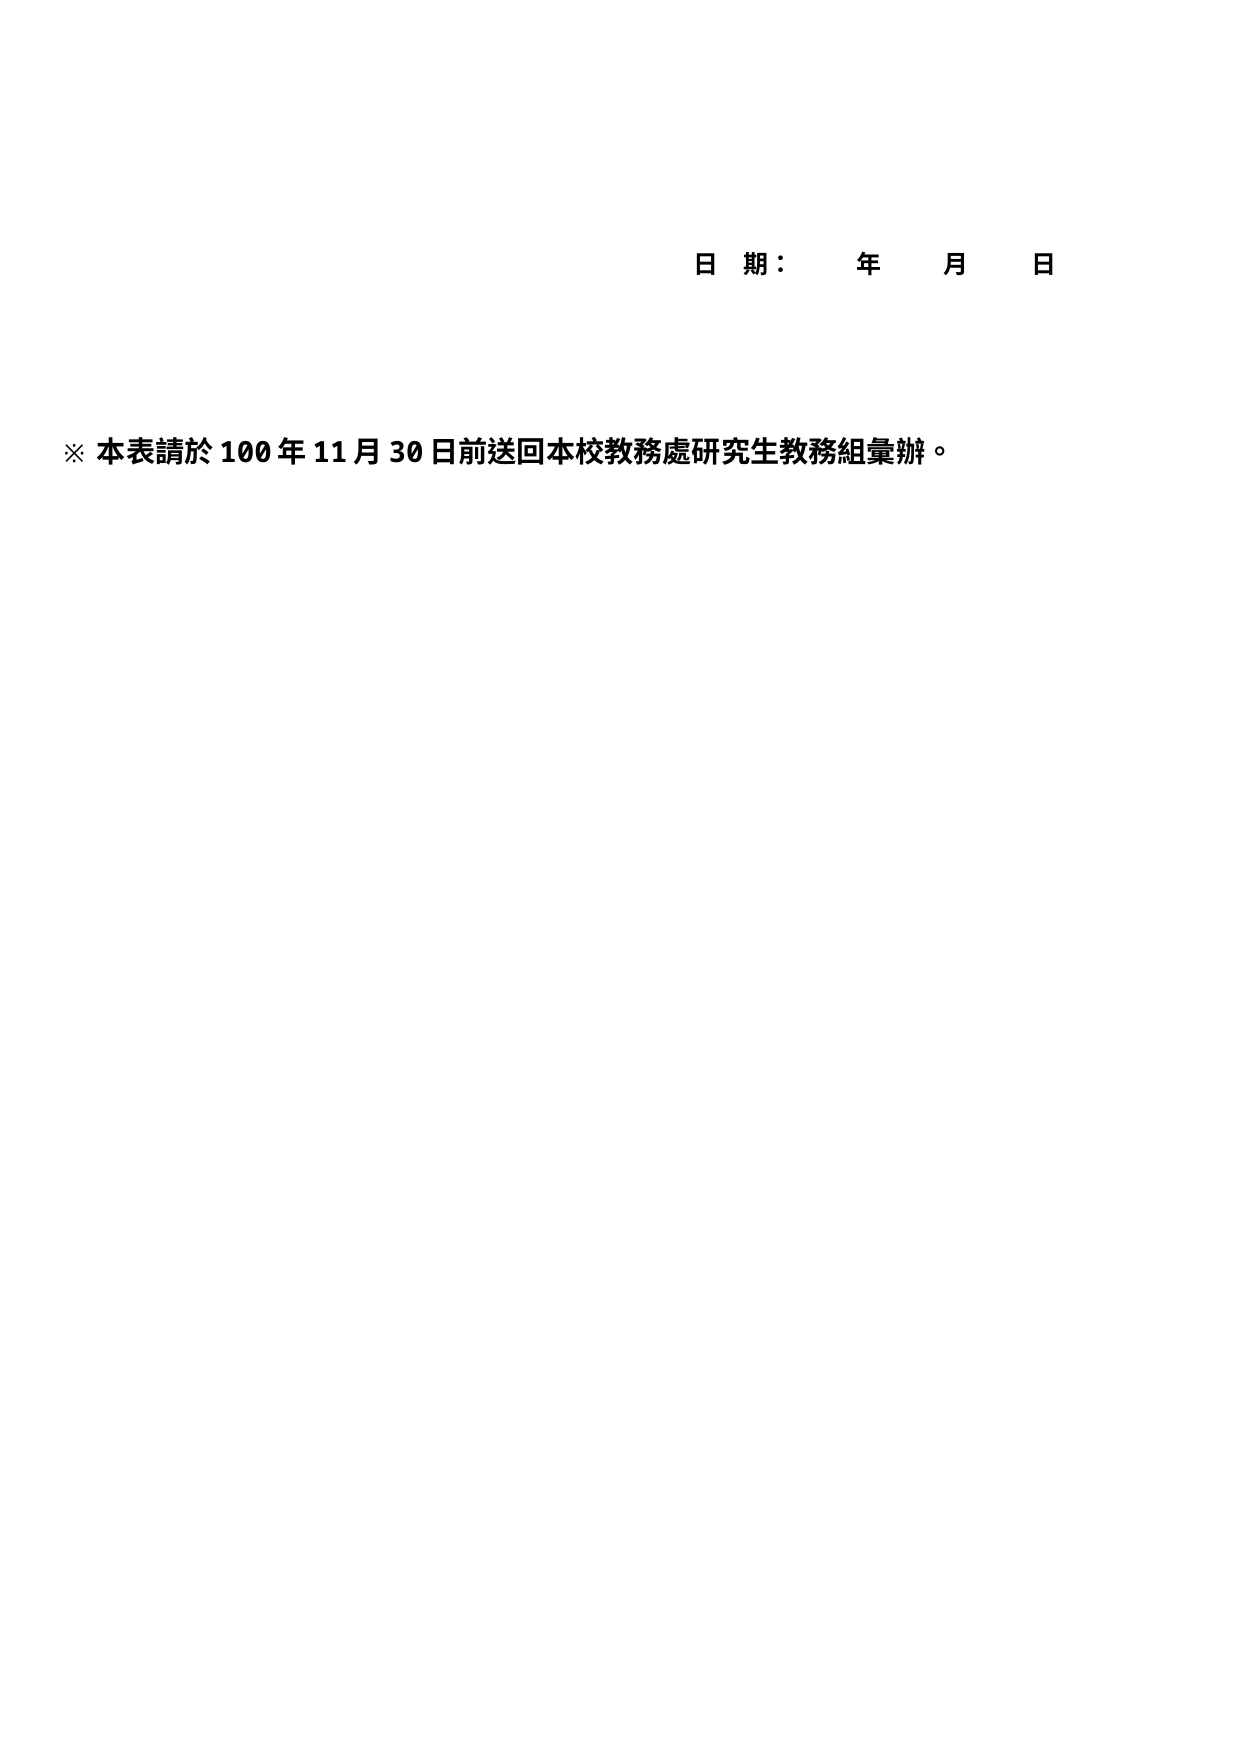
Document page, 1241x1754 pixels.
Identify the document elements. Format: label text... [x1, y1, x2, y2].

text 日 期： 年 月 日 [59, 221, 1193, 283]
list 本表請於100年11月30日前送回本校教務處研究生教務組彙辦。 [59, 408, 1193, 471]
